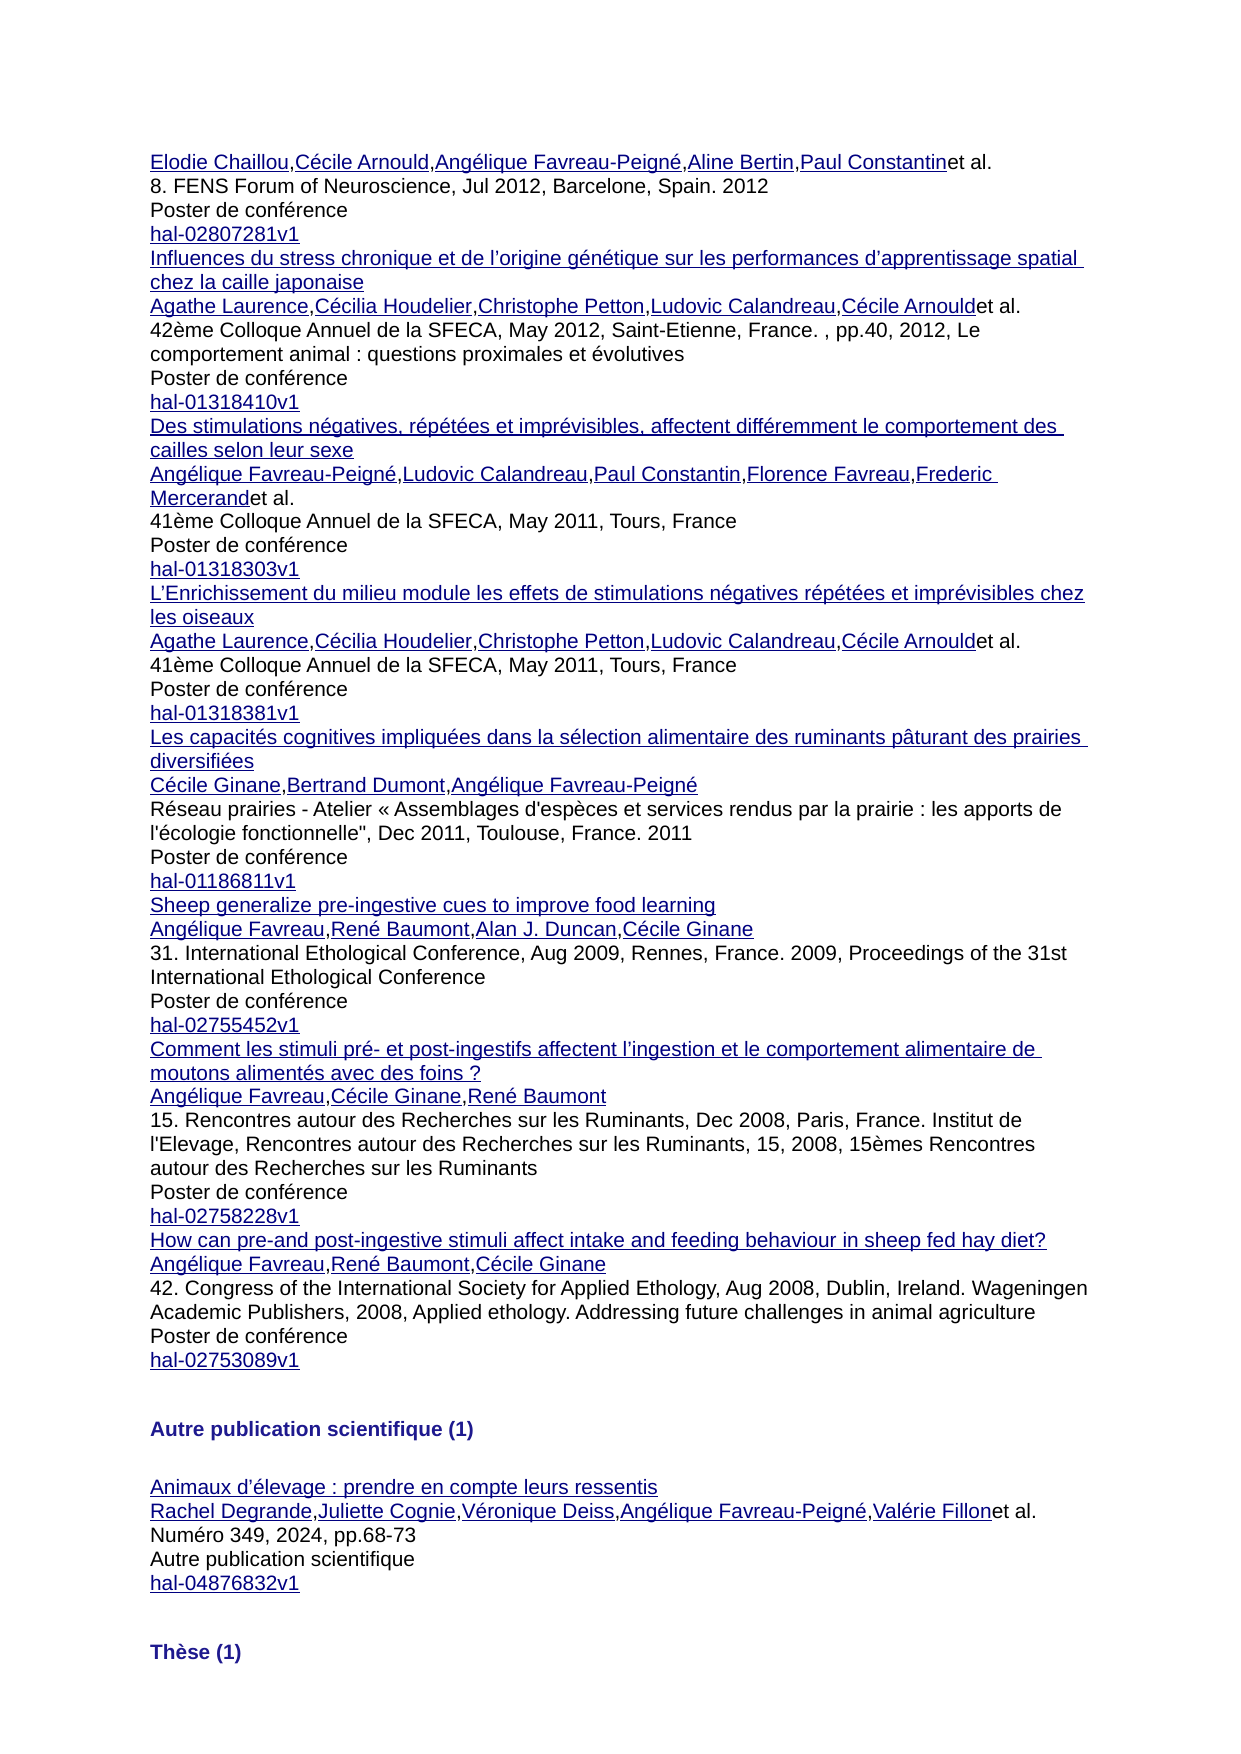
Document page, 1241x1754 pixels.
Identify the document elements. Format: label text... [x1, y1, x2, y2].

table_cell Comment les stimuli pré- et post-ingestifs affectent l’ingestion et le comportement alimentaire de moutons alimentés avec des foins ? Angélique Favreau,Cécile Ginane,René Baumont 15. Rencontres autour des Recherches sur les Ruminants, Dec 2008, Paris, France. Institut de l'Elevage, Rencontres autour des Recherches sur les Ruminants, 15, 2008, 15èmes Rencontres autour des Recherches sur les Ruminants Poster de conférence hal-02758228v1 [150, 1036, 1090, 1228]
table_cell Elodie Chaillou,Cécile Arnould,Angélique Favreau-Peigné,Aline Bertin,Paul Constantinet al. 8. FENS Forum of Neuroscience, Jul 2012, Barcelone, Spain. 2012 Poster de conférence hal-02807281v1 [150, 150, 1090, 246]
subtitle Thèse (1) [150, 1639, 1090, 1663]
table_cell L’Enrichissement du milieu module les effets de stimulations négatives répétées et imprévisibles chez les oiseaux Agathe Laurence,Cécilia Houdelier,Christophe Petton,Ludovic Calandreau,Cécile Arnouldet al. 41ème Colloque Annuel de la SFECA, May 2011, Tours, France Poster de conférence hal-01318381v1 [150, 581, 1090, 725]
table_cell Les capacités cognitives impliquées dans la sélection alimentaire des ruminants pâturant des prairies diversifiées Cécile Ginane,Bertrand Dumont,Angélique Favreau-Peigné Réseau prairies - Atelier « Assemblages d'espèces et services rendus par la prairie : les apports de l'écologie fonctionnelle", Dec 2011, Toulouse, France. 2011 Poster de conférence hal-01186811v1 [150, 725, 1090, 893]
table_cell Des stimulations négatives, répétées et imprévisibles, affectent différemment le comportement des cailles selon leur sexe Angélique Favreau-Peigné,Ludovic Calandreau,Paul Constantin,Florence Favreau,Frederic Mercerandet al. 41ème Colloque Annuel de la SFECA, May 2011, Tours, France Poster de conférence hal-01318303v1 [150, 414, 1090, 581]
table_cell Sheep generalize pre-ingestive cues to improve food learning Angélique Favreau,René Baumont,Alan J. Duncan,Cécile Ginane 31. International Ethological Conference, Aug 2009, Rennes, France. 2009, Proceedings of the 31st International Ethological Conference Poster de conférence hal-02755452v1 [150, 893, 1090, 1036]
table_cell How can pre-and post-ingestive stimuli affect intake and feeding behaviour in sheep fed hay diet? Angélique Favreau,René Baumont,Cécile Ginane 42. Congress of the International Society for Applied Ethology, Aug 2008, Dublin, Ireland. Wageningen Academic Publishers, 2008, Applied ethology. Addressing future challenges in animal agriculture Poster de conférence hal-02753089v1 [150, 1228, 1090, 1372]
table_header Animaux d’élevage : prendre en compte leurs ressentis Rachel Degrande,Juliette Cognie,Véronique Deiss,Angélique Favreau-Peigné,Valérie Fillonet al. Numéro 349, 2024, pp.68-73 Autre publication scientifique hal-04876832v1 [150, 1475, 1090, 1595]
subtitle Autre publication scientifique (1) [150, 1417, 1090, 1441]
table_cell Influences du stress chronique et de l’origine génétique sur les performances d’apprentissage spatial chez la caille japonaise Agathe Laurence,Cécilia Houdelier,Christophe Petton,Ludovic Calandreau,Cécile Arnouldet al. 42ème Colloque Annuel de la SFECA, May 2012, Saint-Etienne, France. , pp.40, 2012, Le comportement animal : questions proximales et évolutives Poster de conférence hal-01318410v1 [150, 246, 1090, 413]
